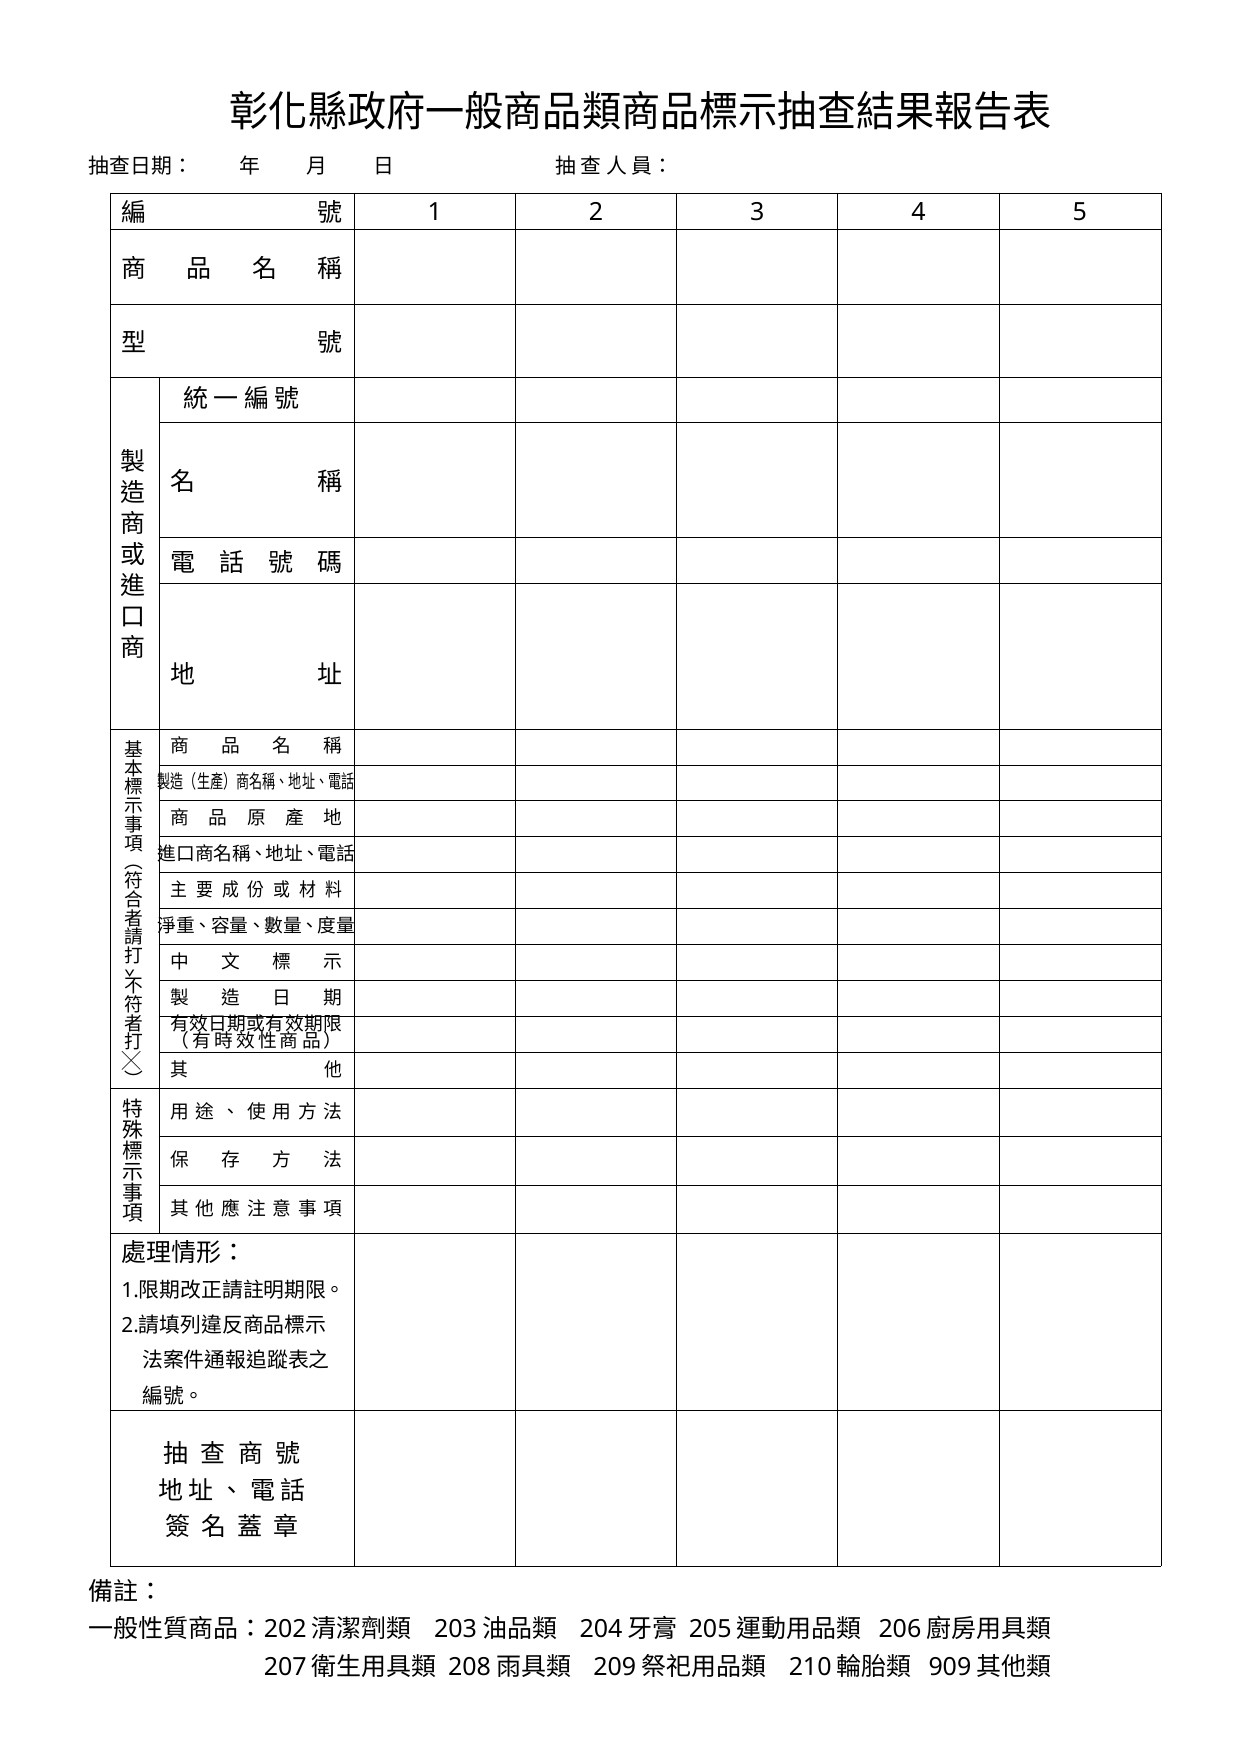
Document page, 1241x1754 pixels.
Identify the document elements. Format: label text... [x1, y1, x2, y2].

table_cell [677, 1137, 837, 1185]
table_cell [838, 378, 999, 422]
table_cell 統 一 編 號 [160, 378, 354, 422]
table_header 3 [677, 194, 837, 229]
table_cell [1000, 1017, 1161, 1052]
table_cell [355, 1089, 515, 1136]
table_cell [355, 1053, 515, 1088]
table_cell [355, 1017, 515, 1052]
table_cell [355, 584, 515, 728]
table_cell [677, 378, 837, 422]
table_cell [516, 945, 676, 980]
table_cell [516, 230, 676, 303]
table_cell [516, 766, 676, 800]
table_cell [516, 1186, 676, 1233]
table_cell [355, 305, 515, 377]
table_cell [677, 230, 837, 303]
table_cell [1000, 837, 1161, 872]
table_header 2 [516, 194, 676, 229]
table_cell [677, 873, 837, 908]
table_cell [1000, 766, 1161, 800]
table_cell 商品名稱 [160, 730, 354, 764]
table_cell [677, 1411, 837, 1566]
table_cell [677, 945, 837, 980]
table_cell [355, 730, 515, 764]
table_cell 商品原產地 [160, 801, 354, 836]
table_cell [838, 873, 999, 908]
text 一般性質商品：202清潔劑類 203油品類 204牙膏 205運動用品類 206廚房用具類 [89, 1608, 1193, 1646]
table_cell [355, 378, 515, 422]
table_cell [838, 1053, 999, 1088]
table_cell [1000, 230, 1161, 303]
table_cell [355, 1234, 515, 1410]
table_cell [1000, 873, 1161, 908]
table_cell [516, 305, 676, 377]
text 抽查日期： 年 月 日 抽 查 人 員： [89, 146, 1193, 183]
table_cell [1000, 909, 1161, 944]
table_cell [838, 945, 999, 980]
text 備註： [89, 1046, 1193, 1608]
table_cell [516, 1411, 676, 1566]
table_header 5 [1000, 194, 1161, 229]
table_cell [838, 1234, 999, 1410]
table_cell 中文標示 [160, 945, 354, 980]
table_cell [516, 584, 676, 728]
text 彰化縣政府一般商品類商品標示抽查結果報告表 [89, 71, 1193, 146]
text 207衛生用具類 208雨具類 209祭祀用品類 210輪胎類 909其他類 [89, 1646, 1193, 1683]
table_cell [677, 801, 837, 836]
table_cell [838, 230, 999, 303]
table_cell [677, 837, 837, 872]
table_cell 製 造 商 或 進 口 商 [111, 378, 159, 728]
table_cell [677, 1089, 837, 1136]
table_cell [516, 1017, 676, 1052]
table_cell [516, 801, 676, 836]
table_cell 淨重、容量、數量、度量 [160, 909, 354, 944]
table_cell [677, 981, 837, 1016]
table_cell [355, 1411, 515, 1566]
table_cell [516, 1089, 676, 1136]
table_cell [355, 766, 515, 800]
table_header 編 號 [111, 194, 354, 229]
table_cell [838, 584, 999, 728]
table_cell [677, 730, 837, 764]
table_cell 特殊標示事項 [111, 1089, 159, 1233]
table_cell 型 號 [111, 305, 354, 377]
table_cell [1000, 423, 1161, 537]
table_header 4 [838, 194, 999, 229]
table_cell [516, 1137, 676, 1185]
table_cell 基本標示事項（符合者請打ˇ不符者打╳） [111, 730, 159, 1088]
table_cell [838, 1017, 999, 1052]
table_cell [838, 801, 999, 836]
table_cell [677, 538, 837, 583]
table_cell [516, 981, 676, 1016]
table_cell 名稱 [160, 423, 354, 537]
table_cell [1000, 538, 1161, 583]
table_cell [1000, 1234, 1161, 1410]
table_cell [677, 423, 837, 537]
table_cell 保存方法 [160, 1137, 354, 1185]
table_cell [1000, 1186, 1161, 1233]
table_cell [838, 305, 999, 377]
table_cell [1000, 1411, 1161, 1566]
table_cell 用途、使用方法 [160, 1089, 354, 1136]
table_cell 商品名稱 [111, 230, 354, 303]
table_cell [677, 766, 837, 800]
table_cell [355, 837, 515, 872]
table_cell [516, 378, 676, 422]
table_cell [838, 1411, 999, 1566]
table_cell 電話號碼 [160, 538, 354, 583]
table_cell 其他應注意事項 [160, 1186, 354, 1233]
table_cell [838, 1137, 999, 1185]
table_cell [516, 873, 676, 908]
table_cell [677, 1234, 837, 1410]
table_cell [355, 981, 515, 1016]
table_cell [838, 538, 999, 583]
table_cell [677, 305, 837, 377]
table_cell [1000, 1137, 1161, 1185]
table_cell [355, 909, 515, 944]
table_cell [355, 945, 515, 980]
table_cell [677, 584, 837, 728]
table_cell [1000, 981, 1161, 1016]
table_cell [355, 1137, 515, 1185]
table_cell [355, 423, 515, 537]
table_cell 其他 [160, 1053, 354, 1088]
table_header 1 [355, 194, 515, 229]
table_cell [838, 766, 999, 800]
table_cell [838, 909, 999, 944]
table_cell [355, 873, 515, 908]
table_cell [516, 909, 676, 944]
table_cell [516, 1053, 676, 1088]
table_cell [1000, 730, 1161, 764]
table_cell [838, 1089, 999, 1136]
table_cell 有效日期或有效期限 （有時效性商品） [160, 1017, 354, 1052]
table_cell [677, 1053, 837, 1088]
table_cell [516, 538, 676, 583]
table_cell [1000, 801, 1161, 836]
table_cell 製造日期 [160, 981, 354, 1016]
table_cell [1000, 1089, 1161, 1136]
table_cell 主要成份或材料 [160, 873, 354, 908]
table_cell 進口商名稱、地址、電話 [160, 837, 354, 872]
table_cell [516, 423, 676, 537]
table_cell [1000, 945, 1161, 980]
table_cell [1000, 1053, 1161, 1088]
table_cell [355, 230, 515, 303]
table_cell [838, 423, 999, 537]
table_cell [355, 801, 515, 836]
table_cell [1000, 584, 1161, 728]
table_cell [516, 837, 676, 872]
table_cell 處理情形： 1.限期改正請註明期限。 2.請填列違反商品標示法案件通報追蹤表之編號。 [111, 1234, 354, 1410]
table_cell [838, 730, 999, 764]
table_cell 製造（生產）商名稱、地址、電話 [160, 766, 354, 800]
table_cell [677, 1017, 837, 1052]
table_cell [1000, 305, 1161, 377]
table_cell [677, 909, 837, 944]
table_cell [677, 1186, 837, 1233]
table_cell [838, 837, 999, 872]
table_cell [516, 730, 676, 764]
table_cell [355, 1186, 515, 1233]
table_cell 地址 [160, 584, 354, 728]
table_cell 抽查商號 地 址 、 電 話 簽 名 蓋 章 [111, 1411, 354, 1566]
table_cell [1000, 378, 1161, 422]
table_cell [355, 538, 515, 583]
table_cell [838, 1186, 999, 1233]
table_cell [838, 981, 999, 1016]
table_cell [516, 1234, 676, 1410]
